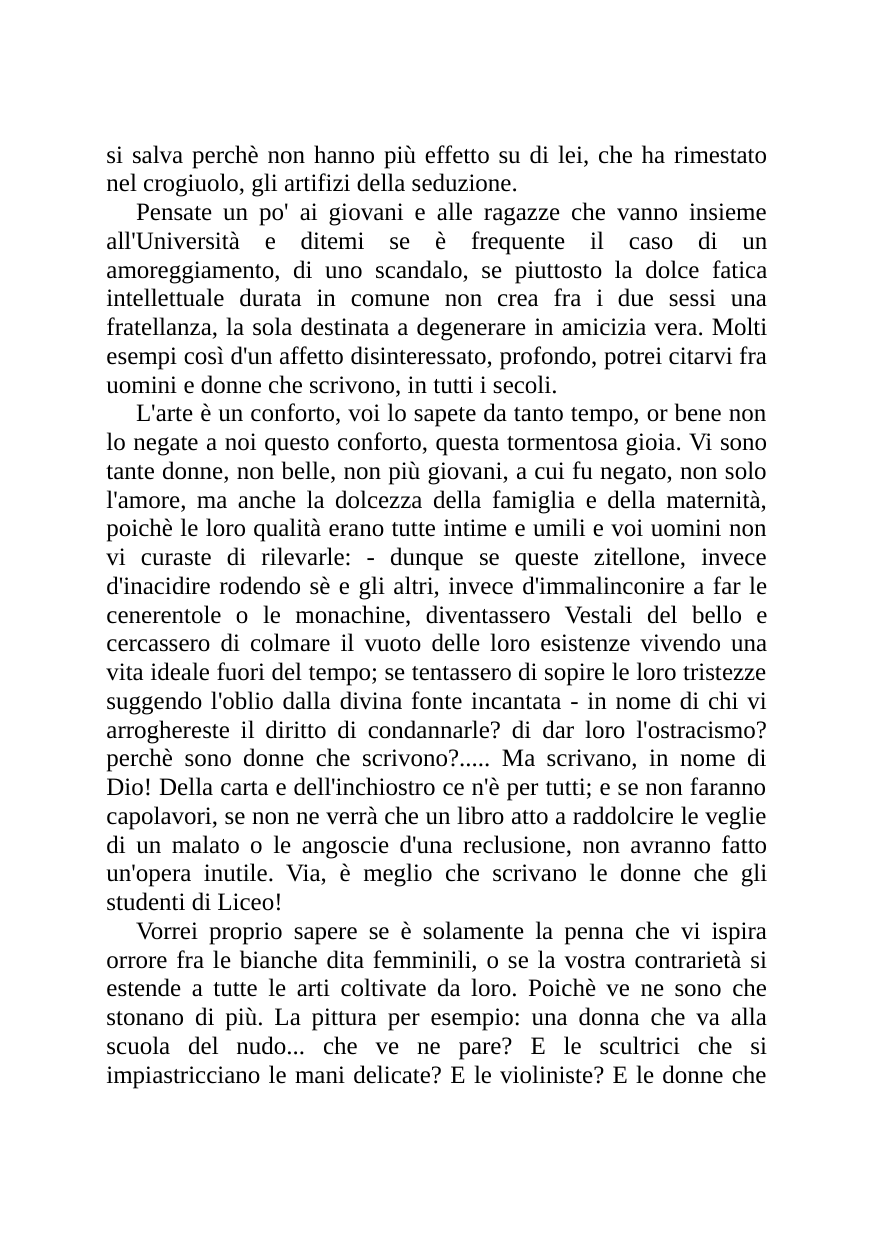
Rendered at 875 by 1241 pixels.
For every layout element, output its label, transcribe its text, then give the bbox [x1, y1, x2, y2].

text si salva perchè non hanno più effetto su di lei, che ha rimestato nel crogiuolo, gli artifizi della seduzione. [106, 140, 768, 197]
text L'arte è un conforto, voi lo sapete da tanto tempo, or bene non lo negate a noi questo conforto, questa tormentosa gioia. Vi sono tante donne, non belle, non più giovani, a cui fu negato, non solo l'amore, ma anche la dolcezza della famiglia e della maternità, poichè le loro qualità erano tutte intime e umili e voi uomini non vi curaste di rilevarle: - dunque se queste zitellone, invece d'inacidire rodendo sè e gli altri, invece d'immalinconire a far le cenerentole o le monachine, diventassero Vestali del bello e cercassero di colmare il vuoto delle loro esistenze vivendo una vita ideale fuori del tempo; se tentassero di sopire le loro tristezze suggendo l'oblio dalla divina fonte incantata - in nome di chi vi arroghereste il diritto di condannarle? di dar loro l'ostracismo? perchè sono donne che scrivono?..... Ma scrivano, in nome di Dio! Della carta e dell'inchiostro ce n'è per tutti; e se non faranno capolavori, se non ne verrà che un libro atto a raddolcire le veglie di un malato o le angoscie d'una reclusione, non avranno fatto un'opera inutile. Via, è meglio che scrivano le donne che gli studenti di Liceo! [106, 398, 768, 916]
text Pensate un po' ai giovani e alle ragazze che vanno insieme all'Università e ditemi se è frequente il caso di un amoreggiamento, di uno scandalo, se piuttosto la dolce fatica intellettuale durata in comune non crea fra i due sessi una fratellanza, la sola destinata a degenerare in amicizia vera. Molti esempi così d'un affetto disinteressato, profondo, potrei citarvi fra uomini e donne che scrivono, in tutti i secoli. [106, 197, 768, 398]
text Vorrei proprio sapere se è solamente la penna che vi ispira orrore fra le bianche dita femminili, o se la vostra contrarietà si estende a tutte le arti coltivate da loro. Poichè ve ne sono che stonano di più. La pittura per esempio: una donna che va alla scuola del nudo... che ve ne pare? E le scultrici che si impiastricciano le mani delicate? E le violiniste? E le donne che [106, 916, 768, 1088]
